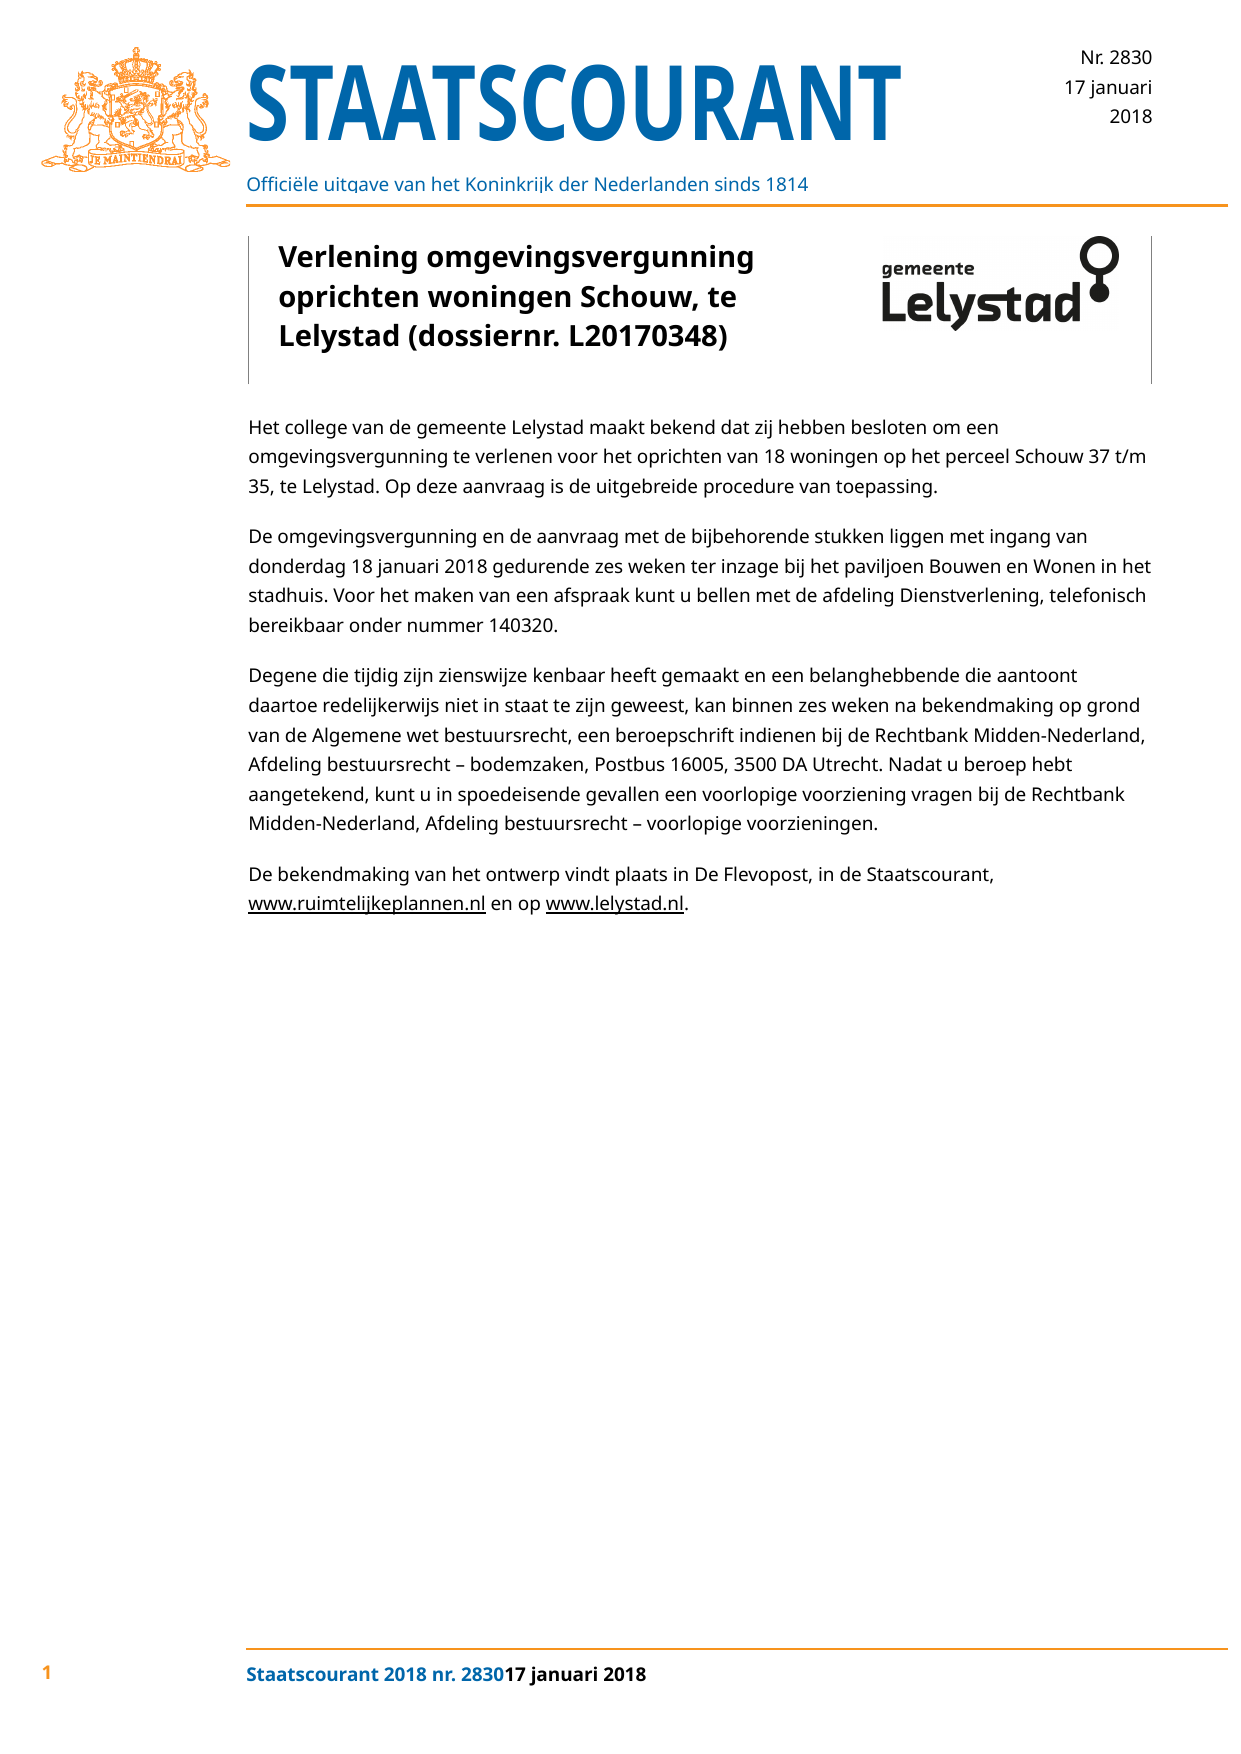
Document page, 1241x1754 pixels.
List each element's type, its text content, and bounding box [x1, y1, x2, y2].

table_header Verlening omgevingsvergunning oprichten woningen Schouw, te Lelystad (dossiernr. L20170348) [249, 236, 850, 384]
text De bekendmaking van het ontwerp vindt plaats in De Flevopost, in de Staatscourant, www.ruimtelijkeplannen.nl en op www.lelystad.nl. [248, 861, 1152, 916]
text Degene die tijdig zijn zienswijze kenbaar heeft gemaakt en een belanghebbende die aantoont daartoe redelijkerwijs niet in staat te zijn geweest, kan binnen zes weken na bekendmaking op grond van de Algemene wet bestuursrecht, een beroepschrift indienen bij de Rechtbank Midden-Nederland, Afdeling bestuursrecht – bodemzaken, Postbus 16005, 3500 DA Utrecht. Nadat u beroep hebt aangetekend, kunt u in spoedeisende gevallen een voorlopige voorziening vragen bij de Rechtbank Midden-Nederland, Afdeling bestuursrecht – voorlopige voorzieningen. [248, 663, 1152, 836]
text Het college van de gemeente Lelystad maakt bekend dat zij hebben besloten om een omgevingsvergunning te verlenen voor het oprichten van 18 woningen op het perceel Schouw 37 t/m 35, te Lelystad. Op deze aanvraag is de uitgebreide procedure van toepassing. [248, 414, 1152, 499]
table_header [850, 236, 1151, 384]
picture [41, 47, 231, 172]
picture [882, 236, 1119, 331]
text De omgevingsvergunning en de aanvraag met de bijbehorende stukken liggen met ingang van donderdag 18 januari 2018 gedurende zes weken ter inzage bij het paviljoen Bouwen en Wonen in het stadhuis. Voor het maken van een afspraak kunt u bellen met de afdeling Dienstverlening, telefonisch bereikbaar onder nummer 140320. [248, 523, 1152, 638]
